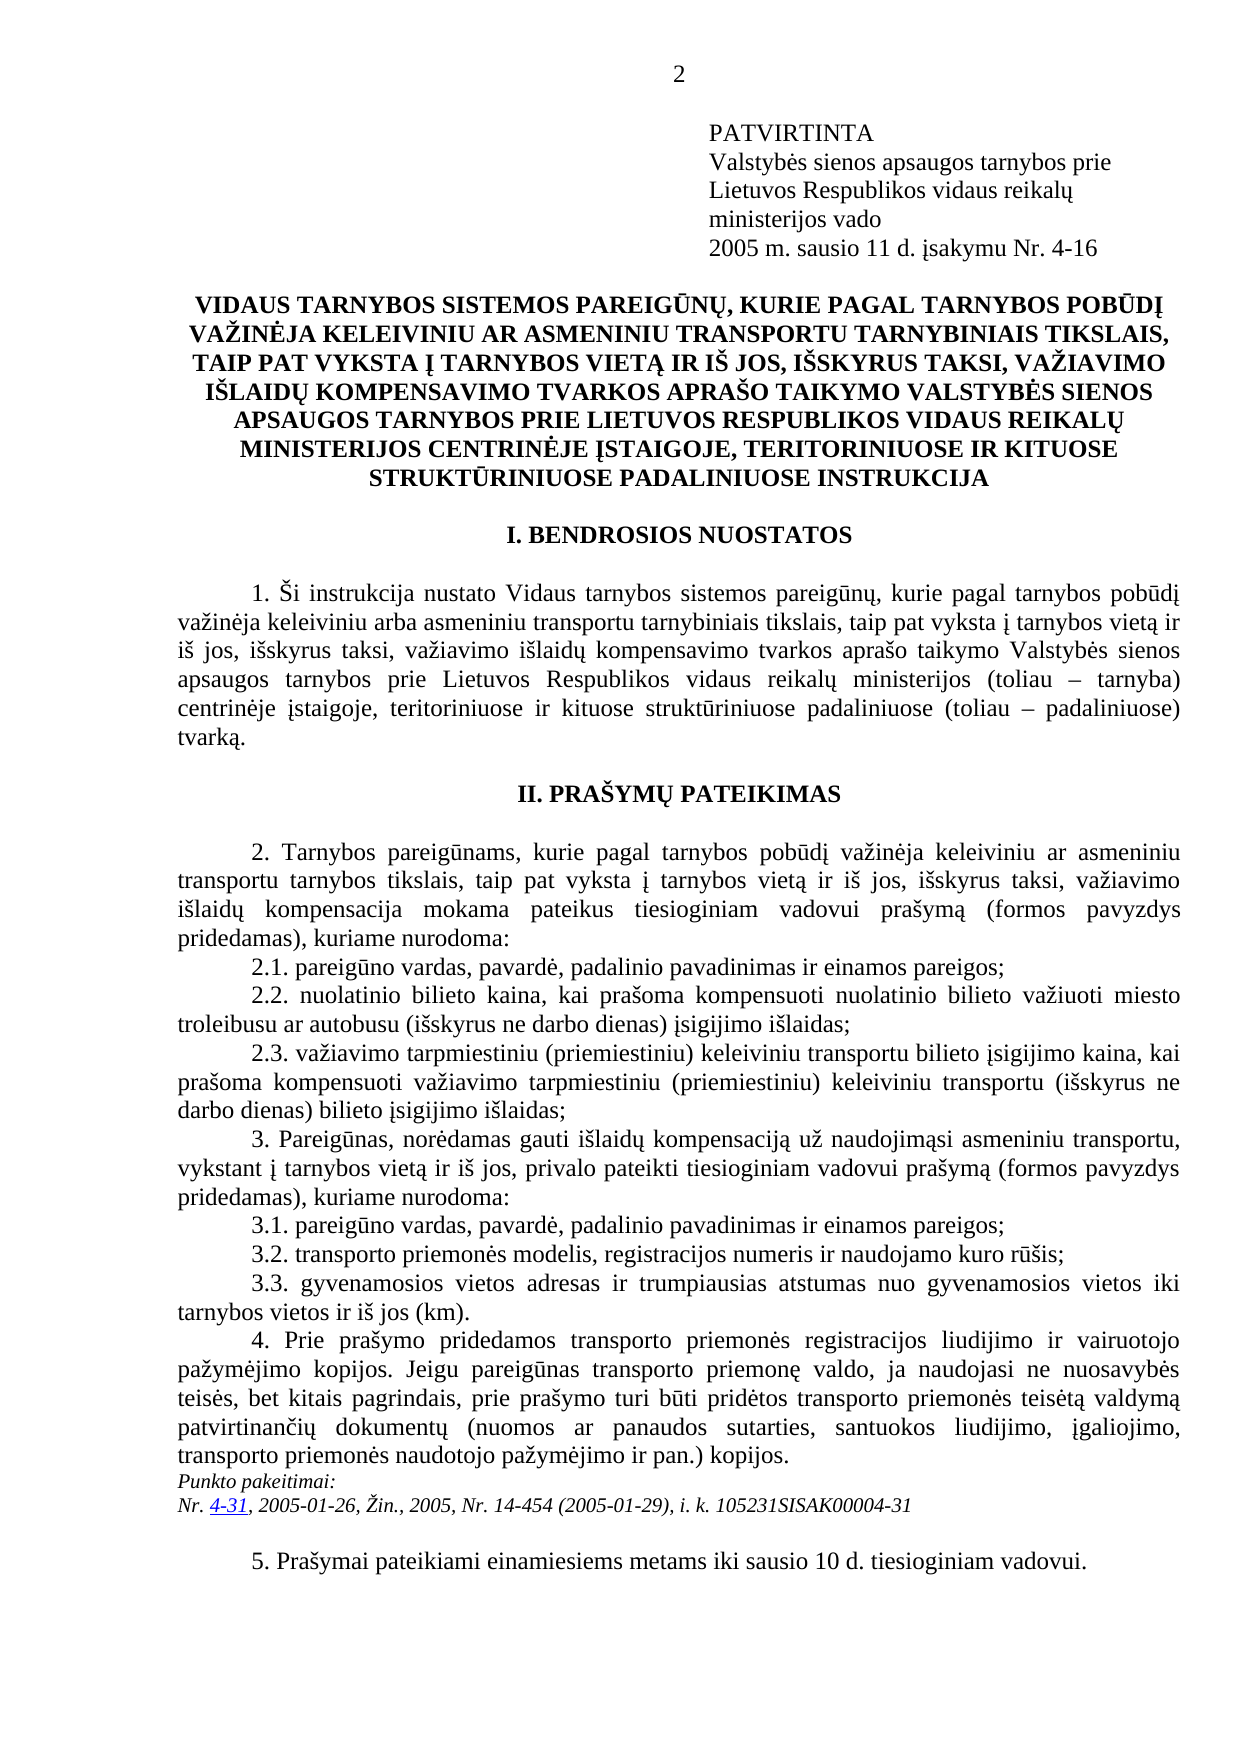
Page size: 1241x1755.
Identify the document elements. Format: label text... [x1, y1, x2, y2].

text 3.3. gyvenamosios vietos adresas ir trumpiausias atstumas nuo gyvenamosios vietos iki tarnybos vietos ir iš jos (km). [177, 1268, 1181, 1326]
text 2005 m. sausio 11 d. įsakymu Nr. 4-16 [177, 233, 1181, 262]
text 5. Prašymai pateikiami einamiesiems metams iki sausio 10 d. tiesioginiam vadovui. [177, 1546, 1181, 1575]
text Valstybės sienos apsaugos tarnybos prie [177, 147, 1181, 176]
text 2.3. važiavimo tarpmiestiniu (priemiestiniu) keleiviniu transportu bilieto įsigijimo kaina, kai prašoma kompensuoti važiavimo tarpmiestiniu (priemiestiniu) keleiviniu transportu (išskyrus ne darbo dienas) bilieto įsigijimo išlaidas; [177, 1038, 1181, 1124]
text 3.2. transporto priemonės modelis, registracijos numeris ir naudojamo kuro rūšis; [177, 1239, 1181, 1268]
text Nr. 4-31, 2005-01-26, Žin., 2005, Nr. 14-454 (2005-01-29), i. k. 105231SISAK00004-31 [177, 1493, 1181, 1517]
text Lietuvos Respublikos vidaus reikalų [177, 176, 1181, 204]
text 3.1. pareigūno vardas, pavardė, padalinio pavadinimas ir einamos pareigos; [177, 1211, 1181, 1239]
text II. PRAŠYMŲ PATEIKIMAS [177, 779, 1181, 808]
text 1. Ši instrukcija nustato Vidaus tarnybos sistemos pareigūnų, kurie pagal tarnybos pobūdį važinėja keleiviniu arba asmeniniu transportu tarnybiniais tikslais, taip pat vyksta į tarnybos vietą ir iš jos, išskyrus taksi, važiavimo išlaidų kompensavimo tvarkos aprašo taikymo Valstybės sienos apsaugos tarnybos prie Lietuvos Respublikos vidaus reikalų ministerijos (toliau – tarnyba) centrinėje įstaigoje, teritoriniuose ir kituose struktūriniuose padaliniuose (toliau – padaliniuose) tvarką. [177, 578, 1181, 751]
text 2. Tarnybos pareigūnams, kurie pagal tarnybos pobūdį važinėja keleiviniu ar asmeniniu transportu tarnybos tikslais, taip pat vyksta į tarnybos vietą ir iš jos, išskyrus taksi, važiavimo išlaidų kompensacija mokama pateikus tiesioginiam vadovui prašymą (formos pavyzdys pridedamas), kuriame nurodoma: [177, 837, 1181, 952]
text 3. Pareigūnas, norėdamas gauti išlaidų kompensaciją už naudojimąsi asmeniniu transportu, vykstant į tarnybos vietą ir iš jos, privalo pateikti tiesioginiam vadovui prašymą (formos pavyzdys pridedamas), kuriame nurodoma: [177, 1124, 1181, 1211]
text Punkto pakeitimai: [177, 1469, 1181, 1493]
text VIDAUS TARNYBOS SISTEMOS PAREIGŪNŲ, KURIE PAGAL TARNYBOS POBŪDĮ VAŽINĖJA KELEIVINIU AR ASMENINIU TRANSPORTU TARNYBINIAIS TIKSLAIS, TAIP PAT VYKSTA Į TARNYBOS VIETĄ IR IŠ JOS, IŠSKYRUS TAKSI, VAŽIAVIMO IŠLAIDŲ KOMPENSAVIMO TVARKOS APRAŠO TAIKYMO VALSTYBĖS SIENOS APSAUGOS TARNYBOS PRIE LIETUVOS RESPUBLIKOS VIDAUS REIKALŲ MINISTERIJOS CENTRINĖJE ĮSTAIGOJE, TERITORINIUOSE IR KITUOSE STRUKTŪRINIUOSE PADALINIUOSE INSTRUKCIJA [177, 291, 1181, 492]
text PATVIRTINTA [709, 118, 1181, 147]
text ministerijos vado [177, 204, 1181, 233]
text I. BENDROSIOS NUOSTATOS [177, 521, 1181, 549]
text 4. Prie prašymo pridedamos transporto priemonės registracijos liudijimo ir vairuotojo pažymėjimo kopijos. Jeigu pareigūnas transporto priemonę valdo, ja naudojasi ne nuosavybės teisės, bet kitais pagrindais, prie prašymo turi būti pridėtos transporto priemonės teisėtą valdymą patvirtinančių dokumentų (nuomos ar panaudos sutarties, santuokos liudijimo, įgaliojimo, transporto priemonės naudotojo pažymėjimo ir pan.) kopijos. [177, 1326, 1181, 1469]
text 2.1. pareigūno vardas, pavardė, padalinio pavadinimas ir einamos pareigos; [177, 952, 1181, 981]
text 2.2. nuolatinio bilieto kaina, kai prašoma kompensuoti nuolatinio bilieto važiuoti miesto troleibusu ar autobusu (išskyrus ne darbo dienas) įsigijimo išlaidas; [177, 981, 1181, 1038]
